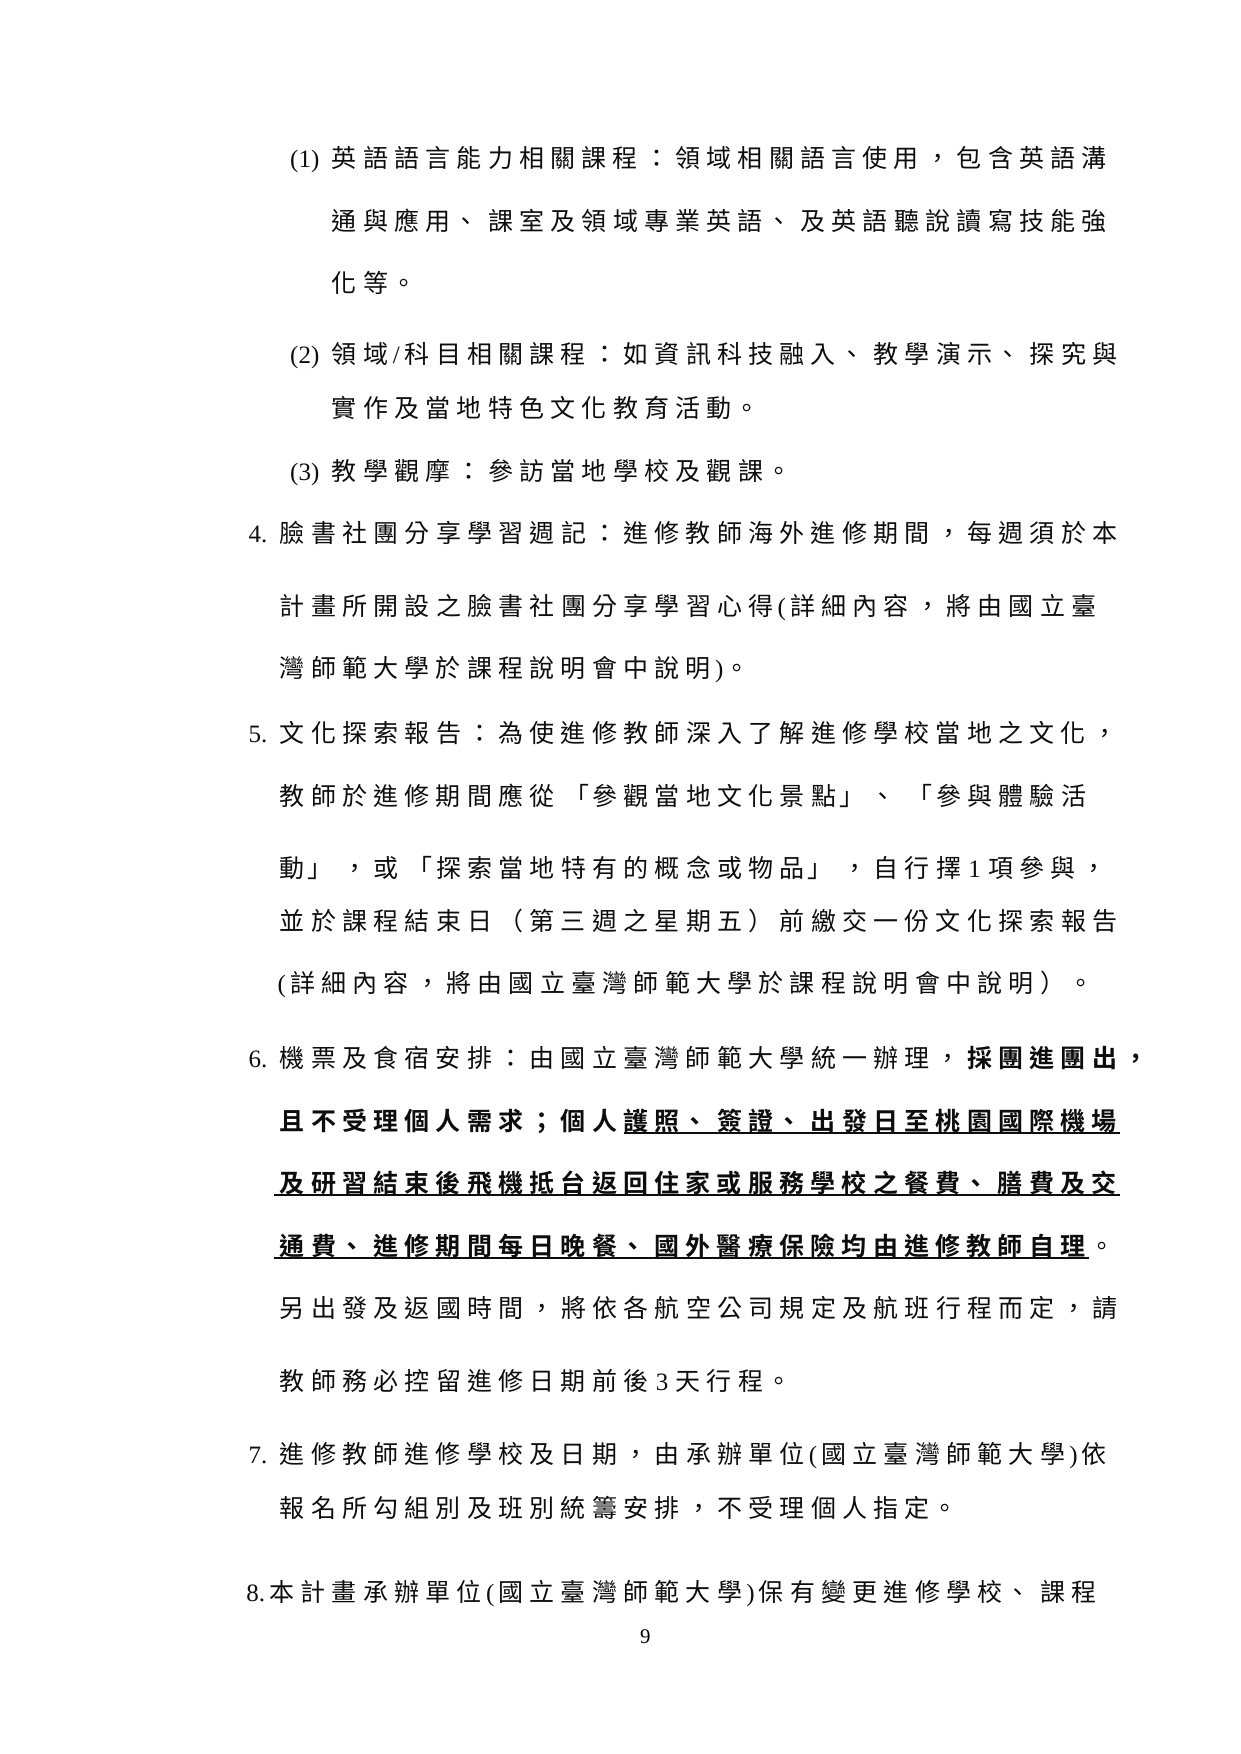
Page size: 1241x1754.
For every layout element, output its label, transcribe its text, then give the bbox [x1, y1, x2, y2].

text 6. 機票及食宿安排：由國立臺灣師範大學統一辦理，採團進團出，且不受理個人需求；個人護照、簽證、出發日至桃園國際機場及研習結束後飛機抵台返回住家或服務學校之餐費、膳費及交通費、進修期間每日晚餐、國外醫療保險均由進修教師自理。另出發及返國時間，將依各航空公司規定及航班行程而定，請教師務必控留進修日期前後3天行程。 [245, 1015, 1120, 1390]
text 8.本計畫承辦單位(國立臺灣師範大學)保有變更進修學校、課程 [245, 1540, 1120, 1602]
text (2) 領域/科目相關課程：如資訊科技融入、教學演示、探究與實作及當地特色文化教育活動。 [283, 302, 1120, 427]
text 7. 進修教師進修學校及日期，由承辦單位(國立臺灣師範大學)依報名所勾組別及班別統籌安排，不受理個人指定。 [245, 1402, 1120, 1527]
text 5. 文化探索報告：為使進修教師深入了解進修學校當地之文化，教師於進修期間應從「參觀當地文化景點」、「參與體驗活動」，或「探索當地特有的概念或物品」，自行擇1項參與，並於課程結束日（第三週之星期五）前繳交一份文化探索報告(詳細內容，將由國立臺灣師範大學於課程說明會中說明）。 [245, 690, 1120, 1002]
text 4. 臉書社團分享學習週記：進修教師海外進修期間，每週須於本計畫所開設之臉書社團分享學習心得(詳細內容，將由國立臺灣師範大學於課程說明會中說明)。 [245, 490, 1120, 677]
text (1) 英語語言能力相關課程：領域相關語言使用，包含英語溝通與應用、課室及領域專業英語、及英語聽說讀寫技能強化等。 [283, 115, 1120, 302]
text (3) 教學觀摩：參訪當地學校及觀課。 [283, 427, 1120, 490]
